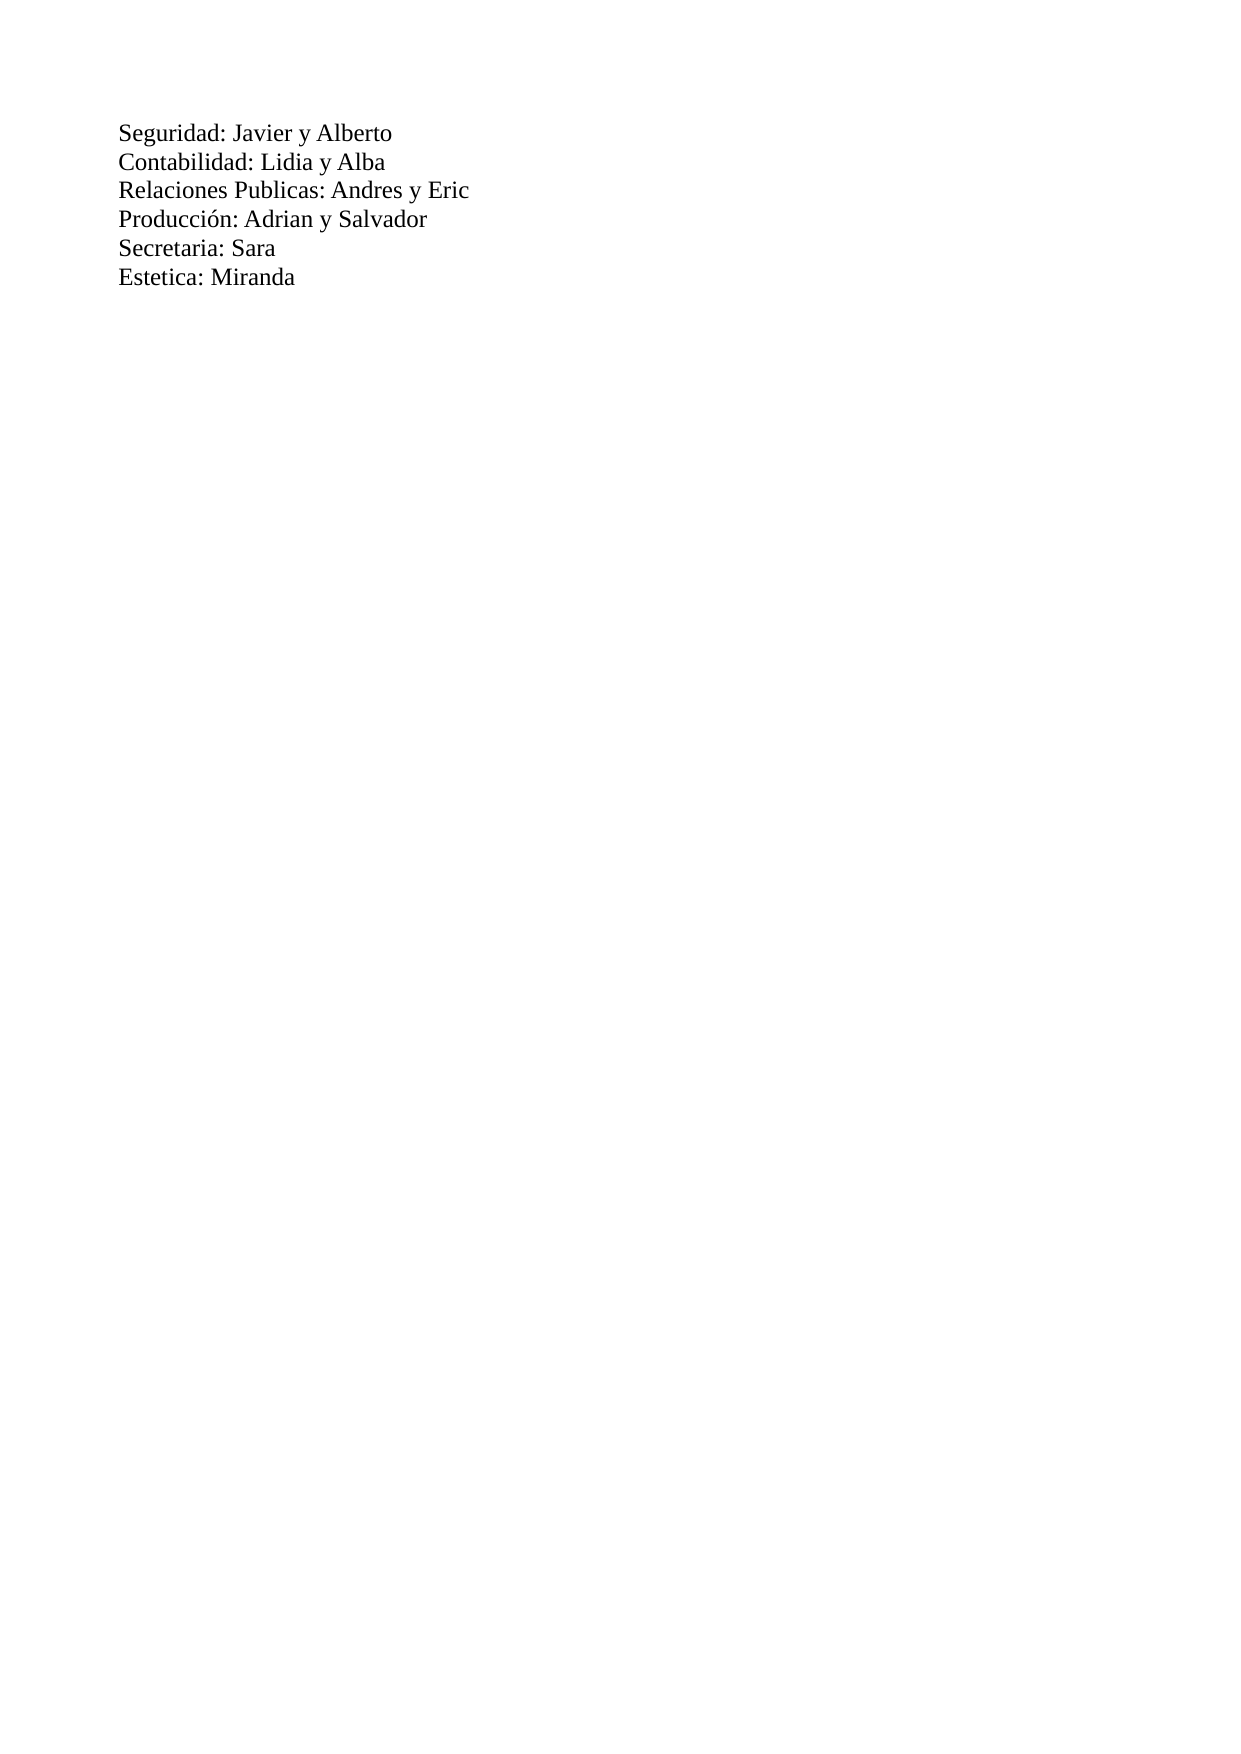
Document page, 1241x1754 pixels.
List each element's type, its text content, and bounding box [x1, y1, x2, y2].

text Relaciones Publicas: Andres y Eric [118, 176, 1122, 204]
text Seguridad: Javier y Alberto [118, 118, 1122, 147]
text Secretaria: Sara [118, 233, 1122, 262]
text Estetica: Miranda [118, 262, 1122, 291]
text Contabilidad: Lidia y Alba [118, 147, 1122, 176]
text Producción: Adrian y Salvador [118, 204, 1122, 233]
